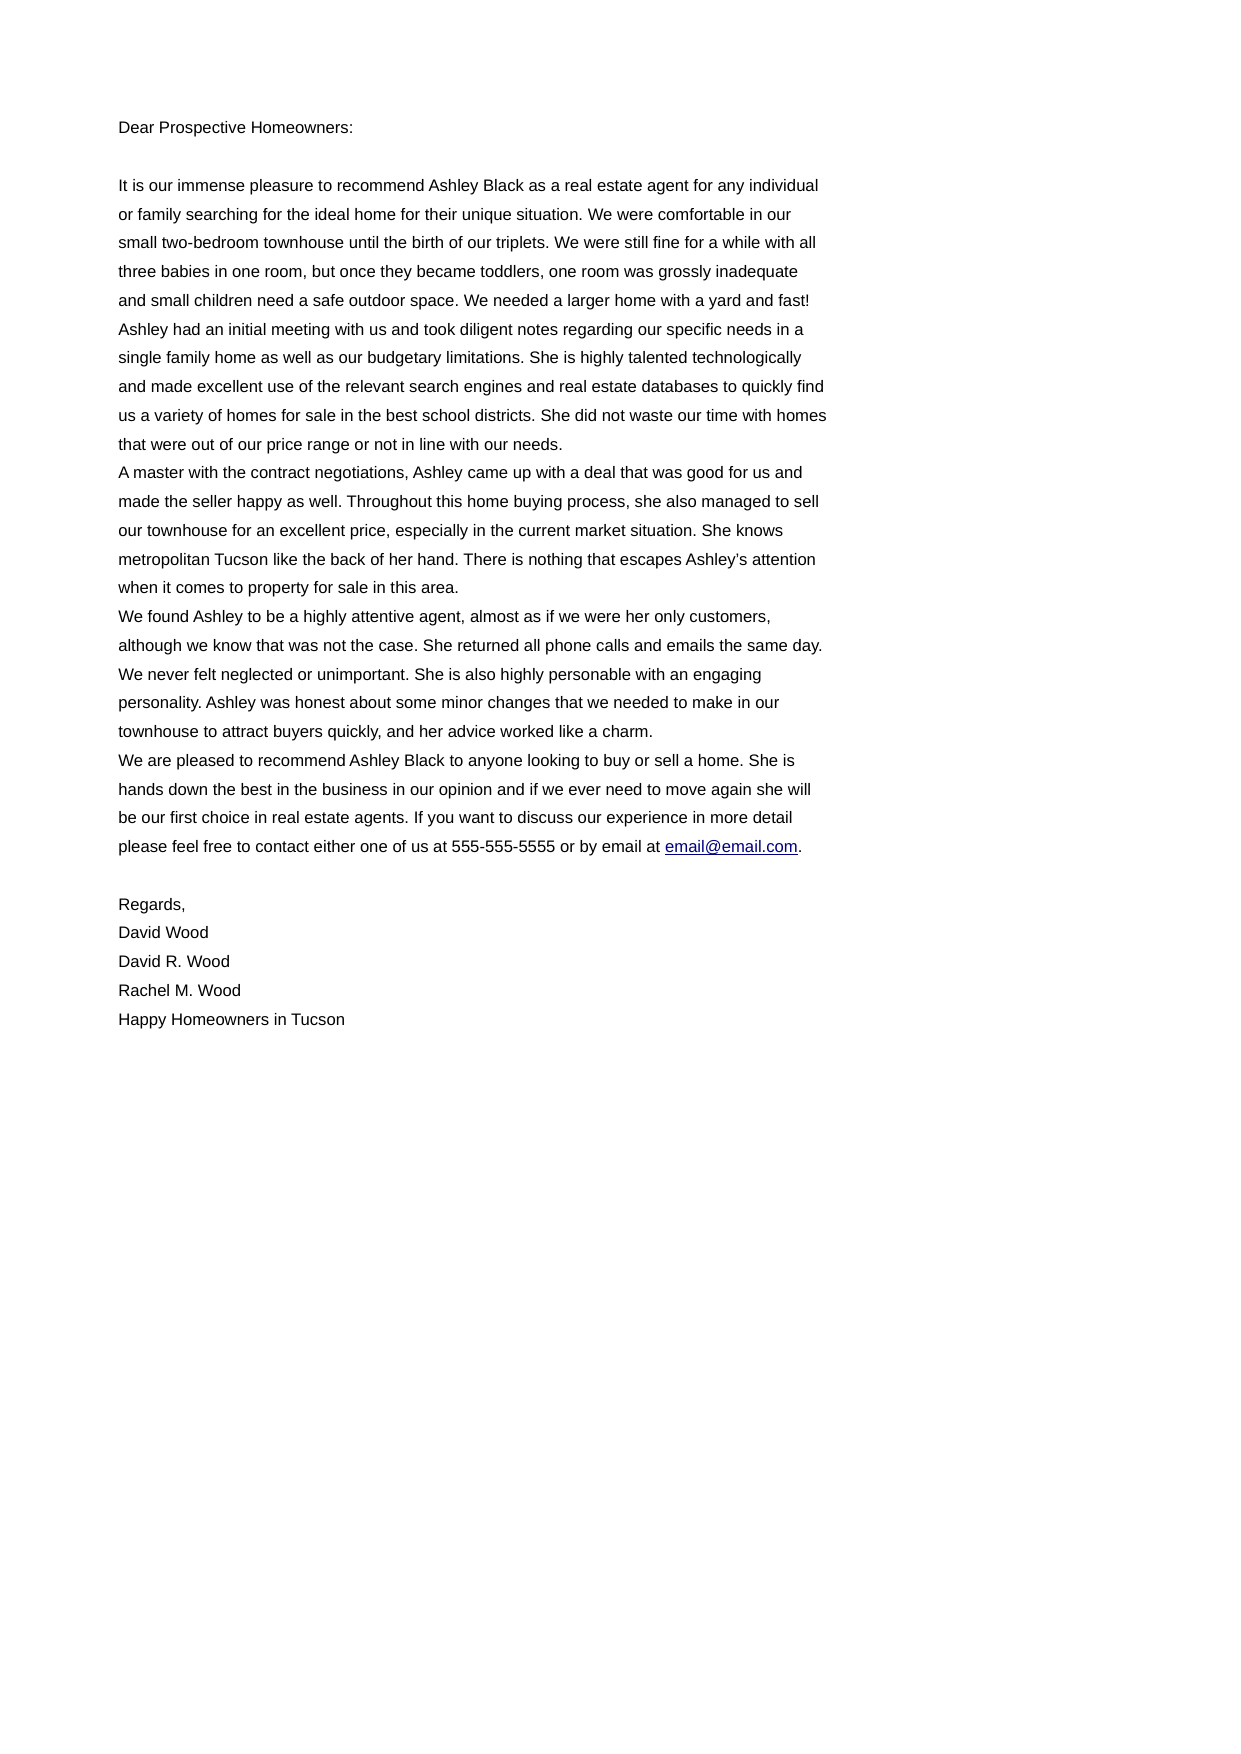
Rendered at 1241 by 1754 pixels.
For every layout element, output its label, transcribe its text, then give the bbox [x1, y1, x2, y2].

text We found Ashley to be a highly attentive agent, almost as if we were her only customers, although we know that was not the case. She returned all phone calls and emails the same day. We never felt neglected or unimportant. She is also highly personable with an engaging personality. Ashley was honest about some minor changes that we needed to make in our townhouse to attract buyers quickly, and her advice worked like a charm. [118, 607, 827, 741]
text David R. Wood [118, 952, 827, 971]
text We are pleased to recommend Ashley Black to anyone looking to buy or sell a home. She is hands down the best in the business in our opinion and if we ever need to move again she will be our first choice in real estate agents. If you want to discuss our experience in more detail please feel free to contact either one of us at 555-555-5555 or by email at email@email.com. [118, 751, 827, 856]
text Regards, [118, 894, 827, 913]
text Rachel M. Wood [118, 981, 827, 1000]
text Ashley had an initial meeting with us and took diligent notes regarding our specific needs in a single family home as well as our budgetary limitations. She is highly talented technologically and made excellent use of the relevant search engines and real estate databases to quickly find us a variety of homes for sale in the best school districts. She did not waste our time with homes that were out of our price range or not in line with our needs. [118, 319, 827, 453]
text Dear Prospective Homeowners: [118, 118, 827, 137]
text A master with the contract negotiations, Ashley came up with a deal that was good for us and made the seller happy as well. Throughout this home buying process, she also managed to sell our townhouse for an excellent price, especially in the current market situation. She knows metropolitan Tucson like the back of her hand. There is nothing that escapes Ashley’s attention when it comes to property for sale in this area. [118, 463, 827, 597]
text David Wood [118, 923, 827, 942]
text Happy Homeowners in Tucson [118, 1009, 827, 1028]
text It is our immense pleasure to recommend Ashley Black as a real estate agent for any individual or family searching for the ideal home for their unique situation. We were comfortable in our small two-bedroom townhouse until the birth of our triplets. We were still fine for a while with all three babies in one room, but once they became toddlers, one room was grossly inadequate and small children need a safe outdoor space. We needed a larger home with a yard and fast! [118, 176, 827, 310]
